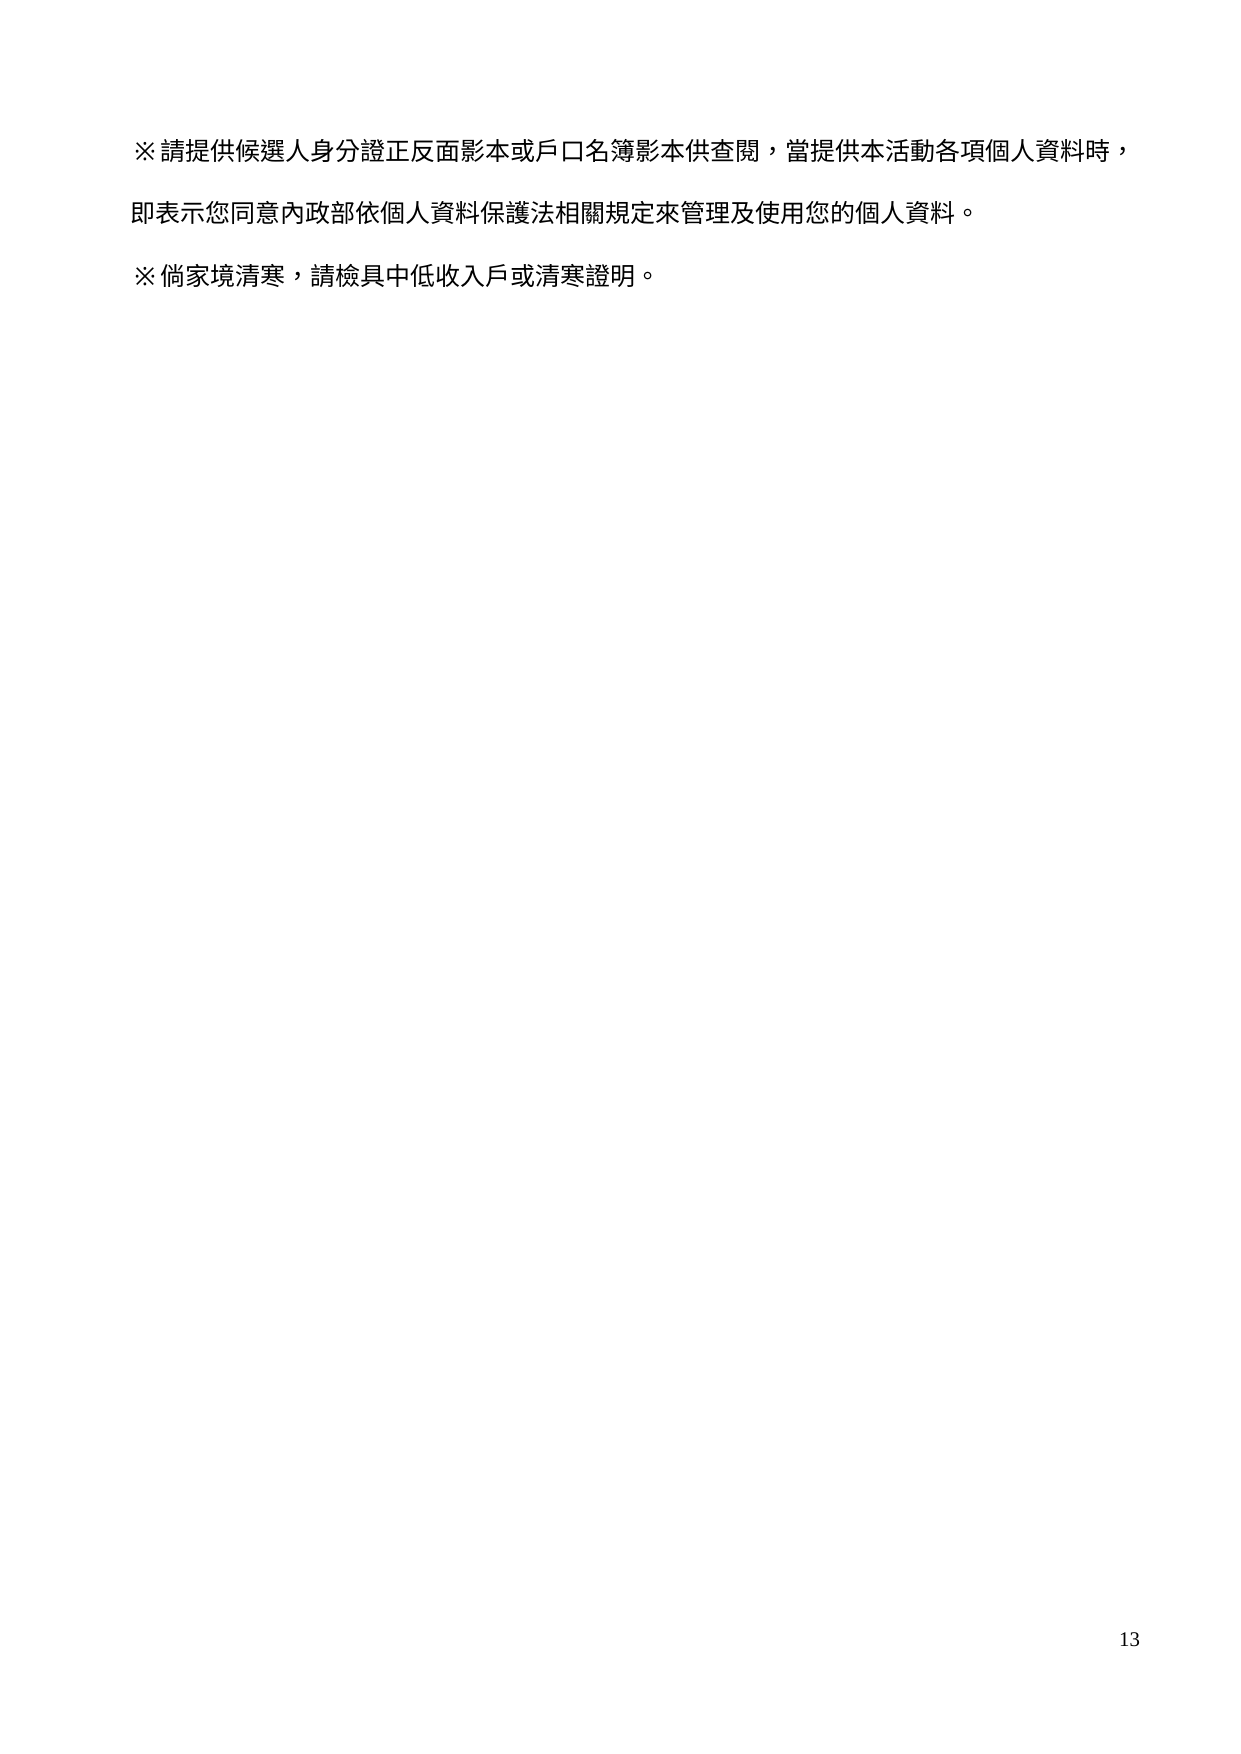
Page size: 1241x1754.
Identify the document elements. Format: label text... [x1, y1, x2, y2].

text ※請提供候選人身分證正反面影本或戶口名簿影本供查閱，當提供本活動各項個人資料時，即表示您同意內政部依個人資料保護法相關規定來管理及使用您的個人資料。 [130, 108, 1140, 233]
text ※倘家境清寒，請檢具中低收入戶或清寒證明。 [130, 233, 1140, 295]
